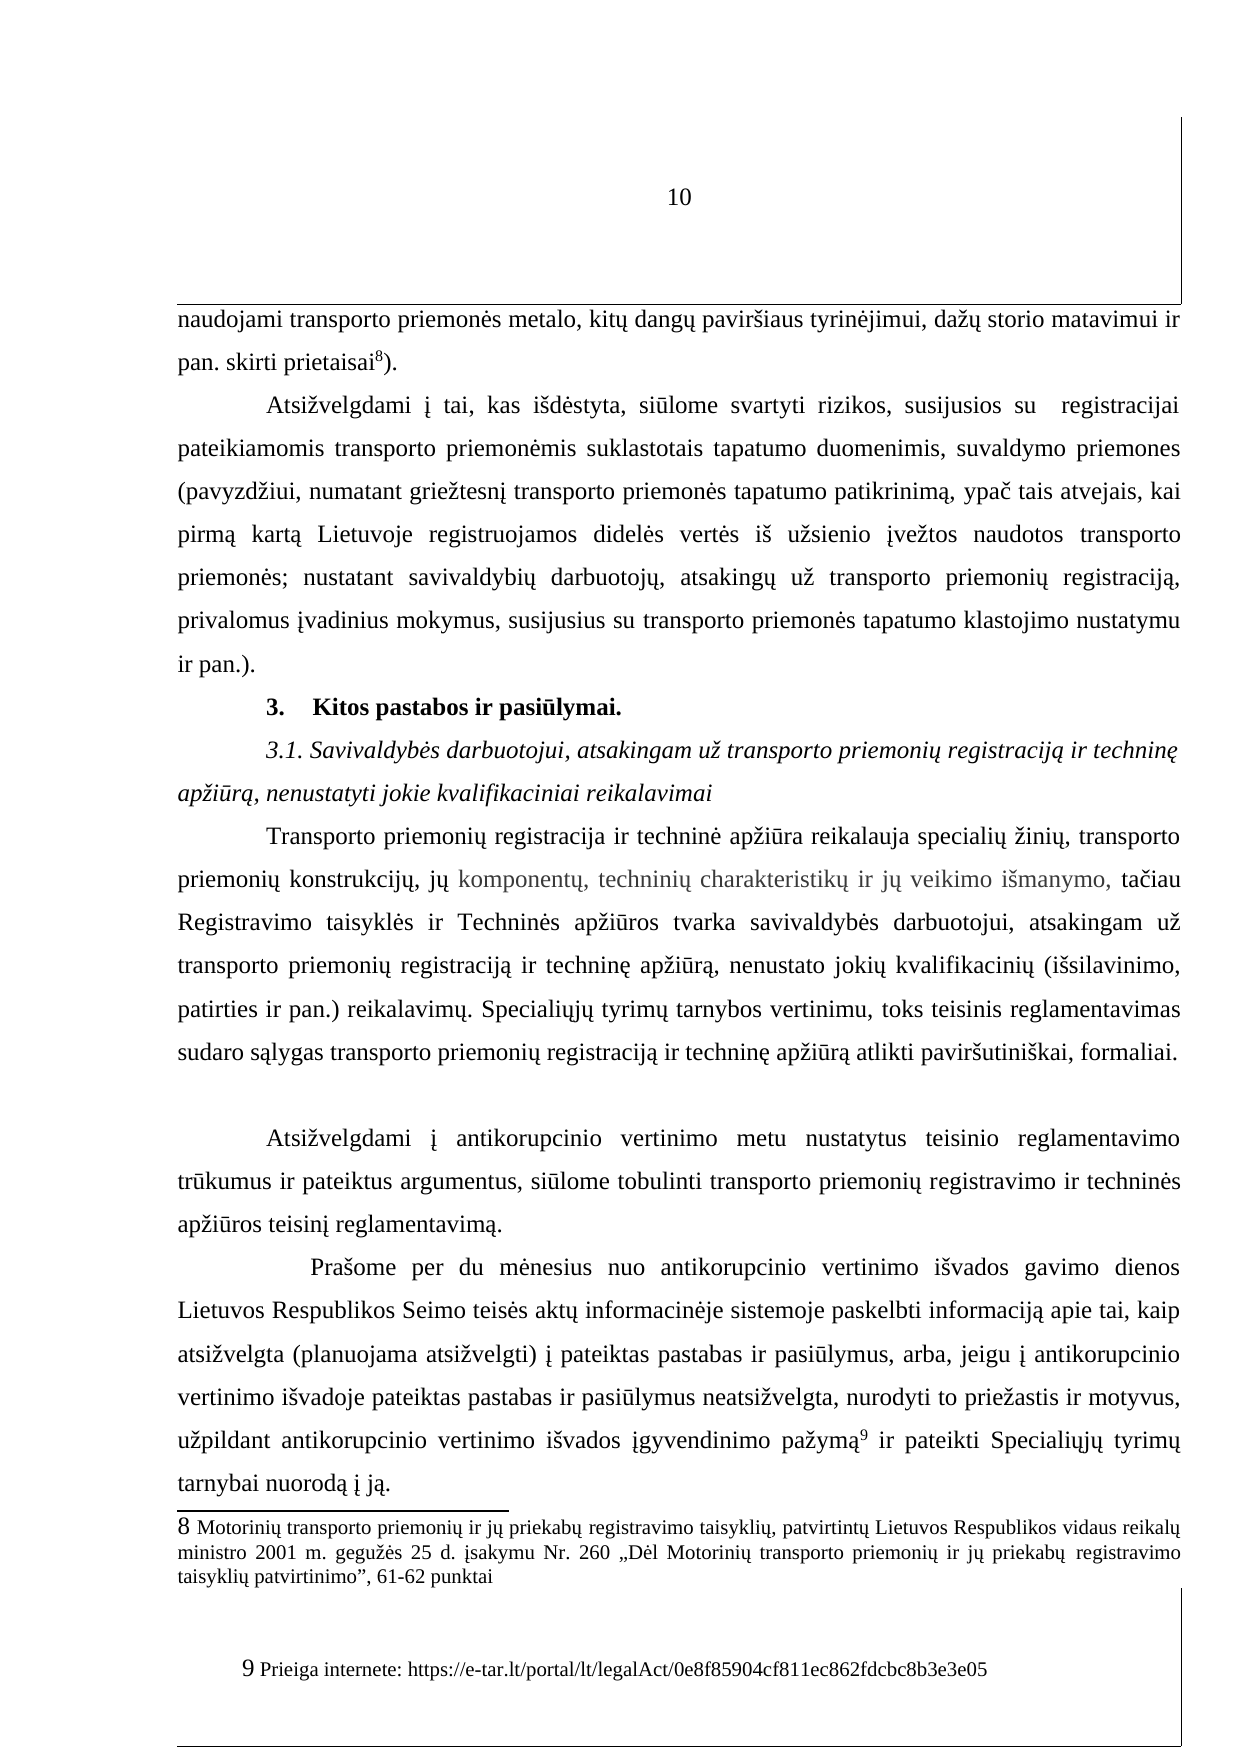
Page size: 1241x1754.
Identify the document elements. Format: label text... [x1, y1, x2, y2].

text Prieiga internete: https://e-tar.lt/portal/lt/legalAct/0e8f85904cf811ec862fdcbc8b3e3e05 [177, 1588, 1181, 1746]
text Motorinių transporto priemonių ir jų priekabų registravimo taisyklių, patvirtintų Lietuvos Respublikos vidaus reikalų ministro 2001 m. gegužės 25 d. įsakymu Nr. 260 „Dėl Motorinių transporto priemonių ir jų priekabų registravimo taisyklių patvirtinimo”, 61-62 punktai [177, 1511, 1181, 1588]
text Atsižvelgdami į tai, kas išdėstyta, siūlome svartyti rizikos, susijusios su registracijai pateikiamomis transporto priemonėmis suklastotais tapatumo duomenimis, suvaldymo priemones (pavyzdžiui, numatant griežtesnį transporto priemonės tapatumo patikrinimą, ypač tais atvejais, kai pirmą kartą Lietuvoje registruojamos didelės vertės iš užsienio įvežtos naudotos transporto priemonės; nustatant savivaldybių darbuotojų, atsakingų už transporto priemonių registraciją, privalomus įvadinius mokymus, susijusius su transporto priemonės tapatumo klastojimo nustatymu ir pan.). [177, 390, 1181, 677]
list Kitos pastabos ir pasiūlymai. [177, 692, 1181, 721]
text Prašome per du mėnesius nuo antikorupcinio vertinimo išvados gavimo dienos Lietuvos Respublikos Seimo teisės aktų informacinėje sistemoje paskelbti informaciją apie tai, kaip atsižvelgta (planuojama atsižvelgti) į pateiktas pastabas ir pasiūlymus, arba, jeigu į antikorupcinio vertinimo išvadoje pateiktas pastabas ir pasiūlymus neatsižvelgta, nurodyti to priežastis ir motyvus, užpildant antikorupcinio vertinimo išvados įgyvendinimo pažymą ir pateikti Specialiųjų tyrimų tarnybai nuorodą į ją. [177, 1252, 1181, 1497]
text Transporto priemonių registracija ir techninė apžiūra reikalauja specialių žinių, transporto priemonių konstrukcijų, jų komponentų, techninių charakteristikų ir jų veikimo išmanymo, tačiau Registravimo taisyklės ir Techninės apžiūros tvarka savivaldybės darbuotojui, atsakingam už transporto priemonių registraciją ir techninę apžiūrą, nenustato jokių kvalifikacinių (išsilavinimo, patirties ir pan.) reikalavimų. Specialiųjų tyrimų tarnybos vertinimu, toks teisinis reglamentavimas sudaro sąlygas transporto priemonių registraciją ir techninę apžiūrą atlikti paviršutiniškai, formaliai. [177, 821, 1181, 1066]
text Atsižvelgdami į antikorupcinio vertinimo metu nustatytus teisinio reglamentavimo trūkumus ir pateiktus argumentus, siūlome tobulinti transporto priemonių registravimo ir techninės apžiūros teisinį reglamentavimą. [177, 1123, 1181, 1238]
text 3.1. Savivaldybės darbuotojui, atsakingam už transporto priemonių registraciją ir techninę apžiūrą, nenustatyti jokie kvalifikaciniai reikalavimai [177, 735, 1181, 807]
text naudojami transporto priemonės metalo, kitų dangų paviršiaus tyrinėjimui, dažų storio matavimui ir pan. skirti prietaisai). [177, 304, 1181, 376]
